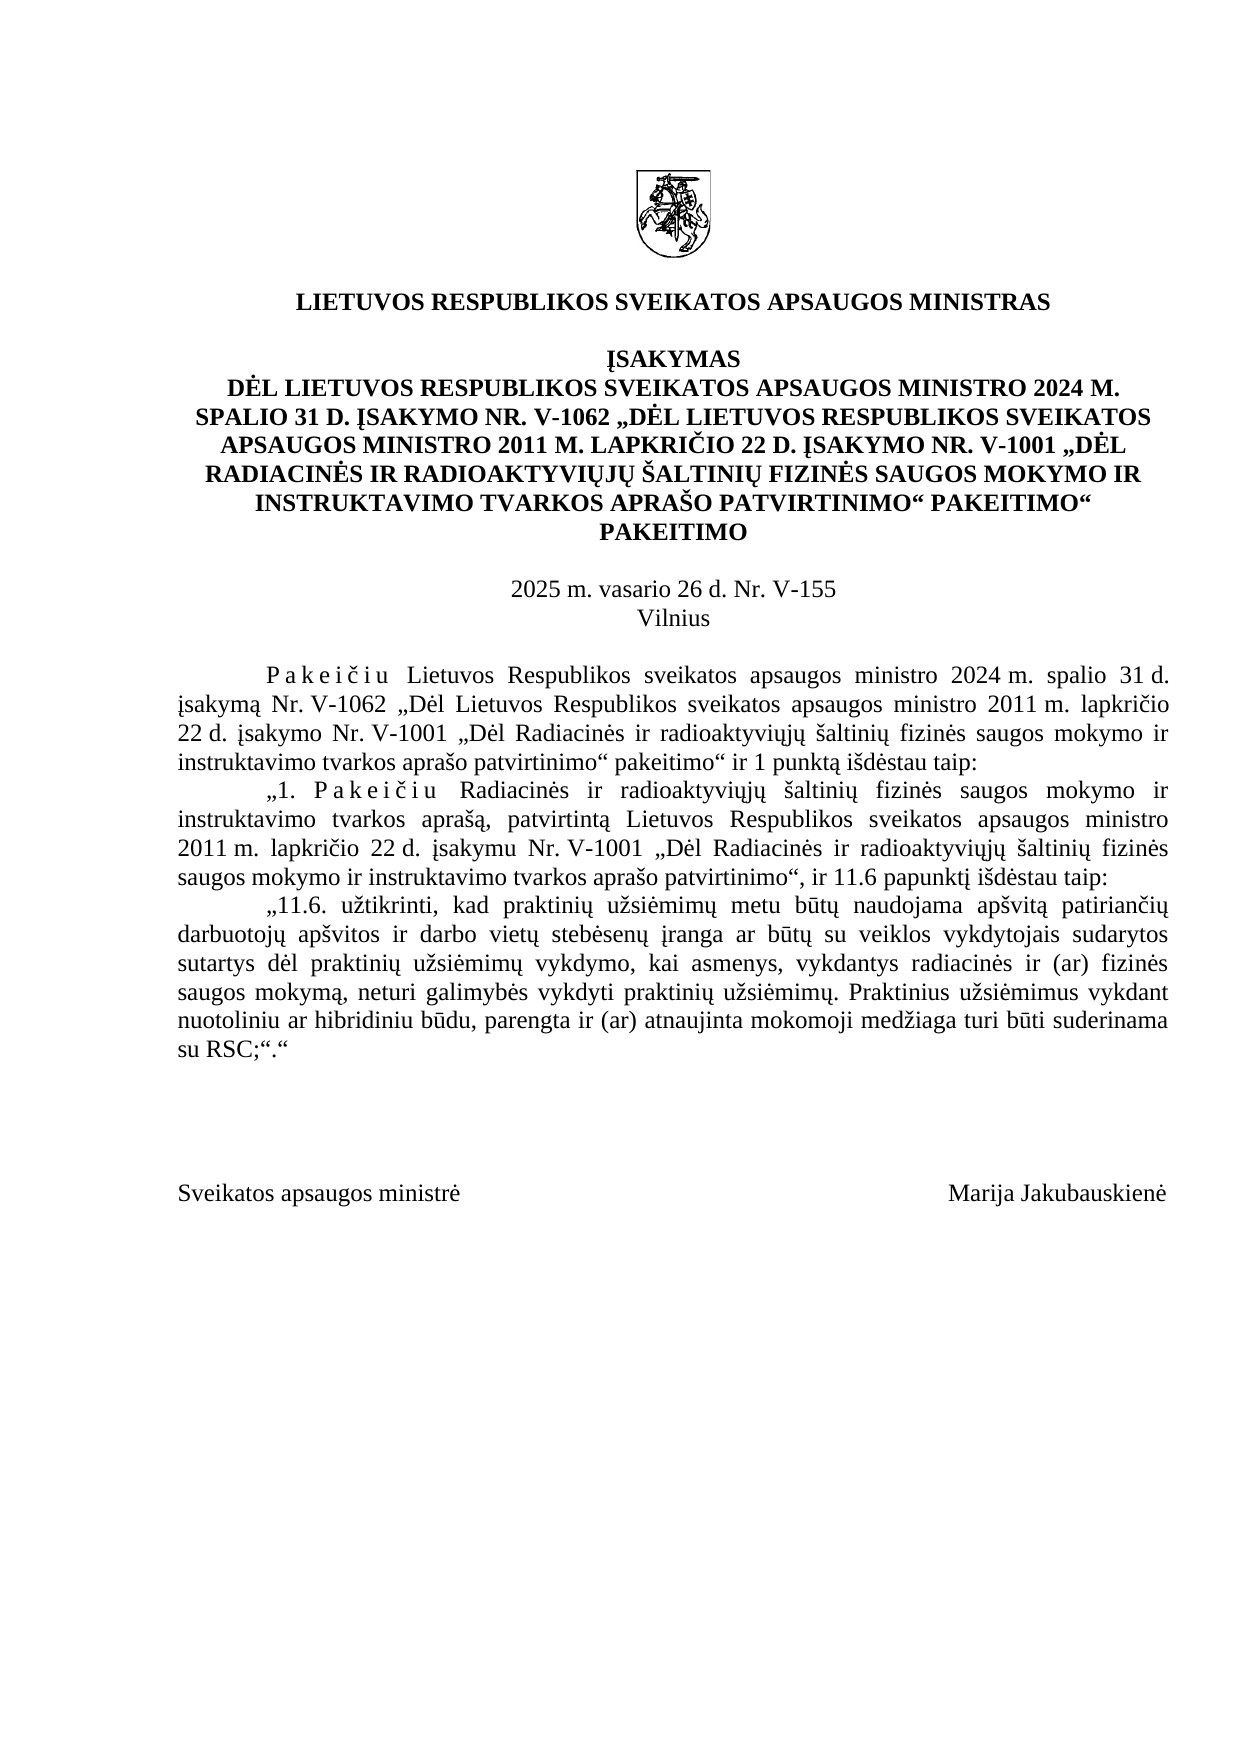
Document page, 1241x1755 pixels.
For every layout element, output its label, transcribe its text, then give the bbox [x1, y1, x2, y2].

text DĖL Lietuvos Respublikos sveikatos apsaugos ministro 2024 m. SPALIO 31 d. įsakymO Nr. V-1062 „DĖL Lietuvos Respublikos sveikatos apsaugos ministro 2011 m. lapkričio 22 d. įsakymO Nr. V-1001 „Dėl Radiacinės ir radioaktyviųjų šaltinių fizinės saugos mokymo ir instruktavimo tvarkos aprašo patvirtinimo“ PAKEITIMO“ Pakeitimo [177, 373, 1169, 545]
text Vilnius [177, 603, 1169, 632]
text 2025 m. vasario 26 d. Nr. V-155 [177, 574, 1169, 603]
text ĮSAKYMAS [177, 344, 1169, 373]
text Pakeičiu Lietuvos Respublikos sveikatos apsaugos ministro 2024 m. spalio 31 d. įsakymą Nr. V-1062 „Dėl Lietuvos Respublikos sveikatos apsaugos ministro 2011 m. lapkričio 22 d. įsakymo Nr. V-1001 „Dėl Radiacinės ir radioaktyviųjų šaltinių fizinės saugos mokymo ir instruktavimo tvarkos aprašo patvirtinimo“ pakeitimo“ ir 1 punktą išdėstau taip: [177, 660, 1169, 775]
text Sveikatos apsaugos ministrė Marija Jakubauskienė [177, 1178, 1169, 1207]
text LIETUVOS RESPUBLIKOS SVEIKATOS APSAUGOS MINISTRAS [177, 287, 1169, 315]
text „1. Pakeičiu Radiacinės ir radioaktyviųjų šaltinių fizinės saugos mokymo ir instruktavimo tvarkos aprašą, patvirtintą Lietuvos Respublikos sveikatos apsaugos ministro 2011 m. lapkričio 22 d. įsakymu Nr. V-1001 „Dėl Radiacinės ir radioaktyviųjų šaltinių fizinės saugos mokymo ir instruktavimo tvarkos aprašo patvirtinimo“, ir 11.6 papunktį išdėstau taip: [177, 775, 1169, 890]
text „11.6. užtikrinti, kad praktinių užsiėmimų metu būtų naudojama apšvitą patiriančių darbuotojų apšvitos ir darbo vietų stebėsenų įranga ar būtų su veiklos vykdytojais sudarytos sutartys dėl praktinių užsiėmimų vykdymo, kai asmenys, vykdantys radiacinės ir (ar) fizinės saugos mokymą, neturi galimybės vykdyti praktinių užsiėmimų. Praktinius užsiėmimus vykdant nuotoliniu ar hibridiniu būdu, parengta ir (ar) atnaujinta mokomoji medžiaga turi būti suderinama su RSC;“.“ [177, 890, 1169, 1063]
